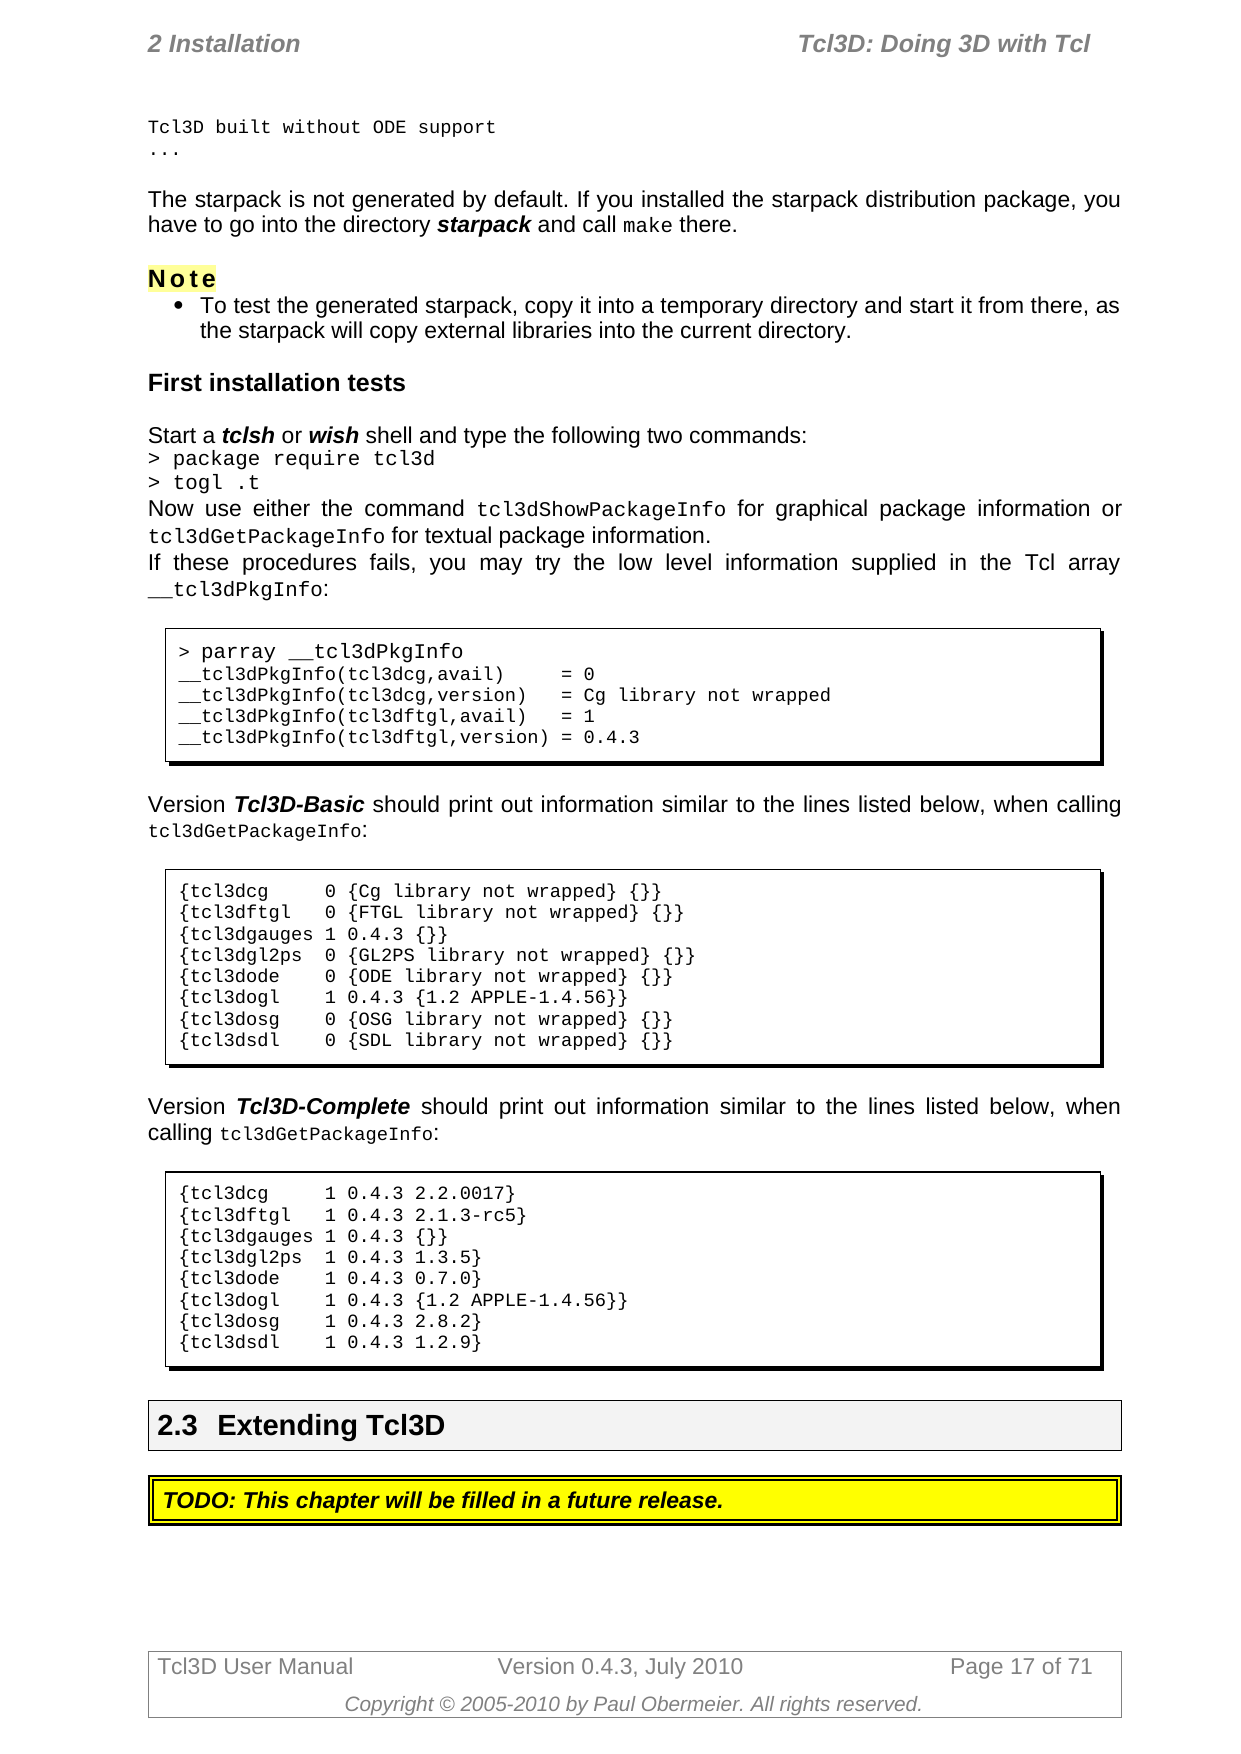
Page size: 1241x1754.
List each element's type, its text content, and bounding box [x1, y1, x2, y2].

text First installation tests [148, 369, 1122, 397]
text Start a tclsh or wish shell and type the following two commands: [148, 423, 1122, 448]
text {tcl3dosg 0 {OSG library not wrapped} {}} [166, 996, 1100, 1018]
text {tcl3dogl 1 0.4.3 {1.2 APPLE-1.4.56}} [166, 1278, 1100, 1299]
text {tcl3dgl2ps 1 0.4.3 1.3.5} [166, 1235, 1100, 1256]
text {tcl3dosg 1 0.4.3 2.8.2} [166, 1299, 1100, 1320]
text {tcl3dsdl 1 0.4.3 1.2.9} [166, 1320, 1100, 1366]
text Now use either the command tcl3dShowPackageInfo for graphical package information or tcl3dGetPackageInfo for textual package information. [148, 496, 1122, 550]
text > parray __tcl3dPkgInfo [166, 629, 1100, 652]
text {tcl3dcg 0 {Cg library not wrapped} {}} [166, 870, 1100, 890]
text Tcl3D built without ODE support [148, 118, 1122, 139]
text Version Tcl3D-Complete should print out information similar to the lines listed below, when calling tcl3dGetPackageInfo: [148, 1094, 1122, 1146]
text The starpack is not generated by default. If you installed the starpack distribution package, you have to go into the directory starpack and call make there. [148, 186, 1122, 239]
text {tcl3dcg 1 0.4.3 2.2.0017} [166, 1173, 1100, 1193]
text {tcl3dgauges 1 0.4.3 {}} [166, 1214, 1100, 1235]
list To test the generated starpack, copy it into a temporary directory and start it from there, as the starpack will copy external libraries into the current directory. [174, 292, 1122, 344]
text {tcl3dsdl 0 {SDL library not wrapped} {}} [166, 1018, 1100, 1064]
text Version Tcl3D-Basic should print out information similar to the lines listed below, when calling tcl3dGetPackageInfo: [148, 791, 1122, 843]
text {tcl3dode 0 {ODE library not wrapped} {}} [166, 954, 1100, 975]
text {tcl3dftgl 0 {FTGL library not wrapped} {}} [166, 890, 1100, 911]
text {tcl3dode 1 0.4.3 0.7.0} [166, 1256, 1100, 1278]
text {tcl3dgauges 1 0.4.3 {}} [166, 911, 1100, 933]
text {tcl3dftgl 1 0.4.3 2.1.3-rc5} [166, 1193, 1100, 1214]
text {tcl3dgl2ps 0 {GL2PS library not wrapped} {}} [166, 933, 1100, 954]
text {tcl3dogl 1 0.4.3 {1.2 APPLE-1.4.56}} [166, 975, 1100, 996]
subtitle Extending Tcl3D [149, 1401, 1121, 1450]
text If these procedures fails, you may try the low level information supplied in the Tcl array __tcl3dPkgInfo: [148, 550, 1122, 602]
text __tcl3dPkgInfo(tcl3dcg,avail) = 0 [166, 652, 1100, 673]
text > package require tcl3d [148, 448, 1122, 472]
text Note [148, 264, 1122, 292]
text __tcl3dPkgInfo(tcl3dftgl,avail) = 1 [166, 694, 1100, 715]
text ... [148, 139, 1122, 161]
text __tcl3dPkgInfo(tcl3dcg,version) = Cg library not wrapped [166, 673, 1100, 694]
text > togl .t [148, 472, 1122, 496]
text __tcl3dPkgInfo(tcl3dftgl,version) = 0.4.3 [166, 715, 1100, 761]
